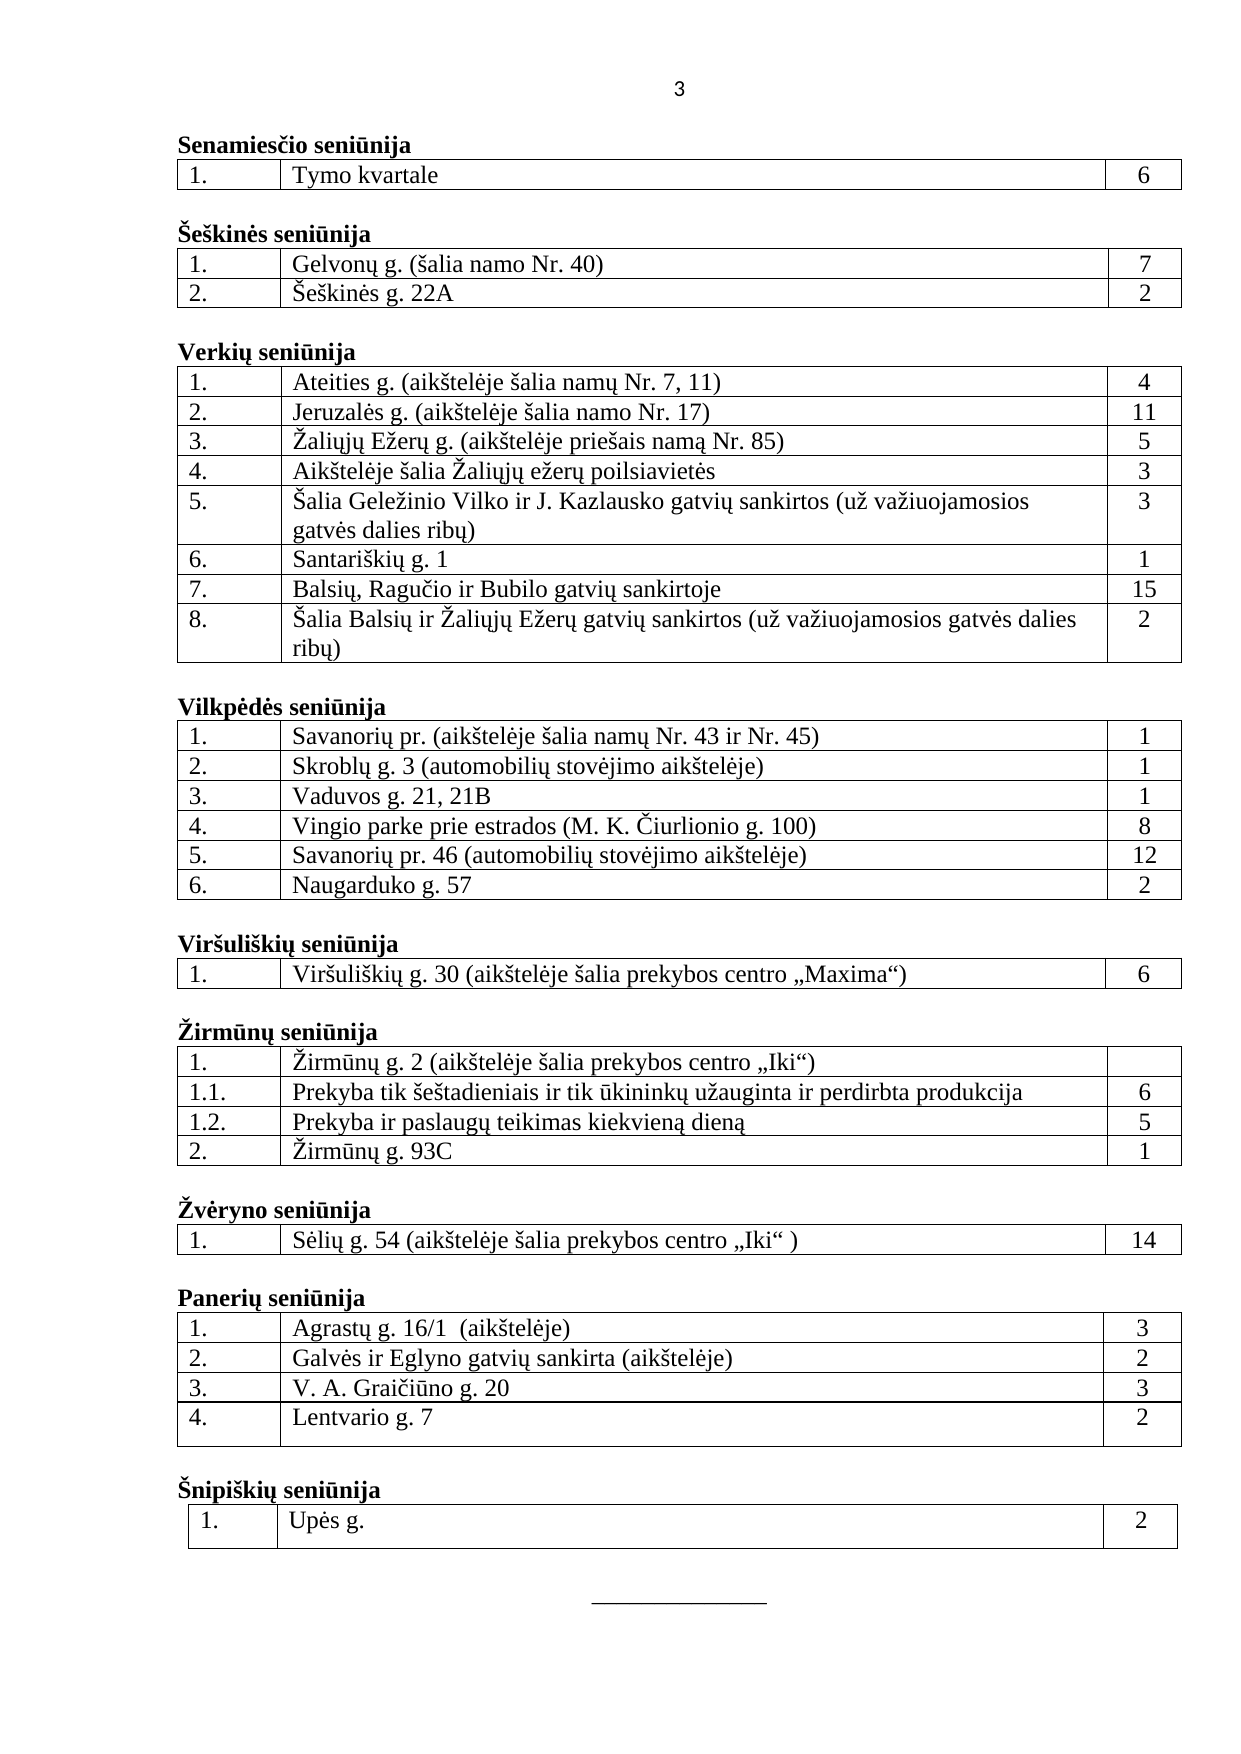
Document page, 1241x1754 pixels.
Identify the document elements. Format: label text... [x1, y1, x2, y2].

table_cell 2 [1108, 604, 1181, 662]
table_cell 1.2. [178, 1107, 280, 1135]
table_cell Jeruzalės g. (aikštelėje šalia namo Nr. 17) [282, 397, 1107, 425]
table_header Gelvonų g. (šalia namo Nr. 40) [281, 249, 1108, 277]
table_cell 8. [178, 604, 281, 662]
table_header Ateities g. (aikštelėje šalia namų Nr. 7, 11) [282, 367, 1107, 396]
table_cell 6. [178, 870, 280, 899]
table_cell Šalia Geležinio Vilko ir J. Kazlausko gatvių sankirtos (už važiuojamosios gatvės dalies ribų) [282, 486, 1107, 543]
table_header 1. [178, 367, 281, 396]
text Verkių seniūnija [177, 337, 1181, 366]
text Žirmūnų seniūnija [177, 1017, 1181, 1046]
table_cell 2. [178, 397, 281, 425]
table_header 1. [178, 1225, 280, 1253]
table_cell 11 [1108, 397, 1181, 425]
table_header Sėlių g. 54 (aikštelėje šalia prekybos centro „Iki“ ) [281, 1225, 1105, 1253]
table_cell Žirmūnų g. 93C [281, 1136, 1107, 1165]
table_header 1. [178, 160, 280, 189]
text Senamiesčio seniūnija [177, 131, 1181, 159]
table_cell 4. [178, 456, 281, 485]
table_cell Šeškinės g. 22A [281, 279, 1108, 307]
table_header 7 [1109, 249, 1181, 277]
table_cell 2. [178, 279, 280, 307]
table_cell 3 [1104, 1373, 1181, 1401]
table_cell 2 [1104, 1403, 1181, 1446]
table_header Tymo kvartale [281, 160, 1105, 189]
text Viršuliškių seniūnija [177, 929, 1181, 958]
table_cell 5 [1108, 426, 1181, 455]
text Panerių seniūnija [177, 1283, 1181, 1312]
table_cell Vingio parke prie estrados (M. K. Čiurlionio g. 100) [281, 811, 1107, 839]
table_cell 4. [178, 1403, 280, 1446]
table_header 1 [1108, 721, 1181, 750]
table_cell 2. [178, 1343, 280, 1372]
table_cell Savanorių pr. 46 (automobilių stovėjimo aikštelėje) [281, 841, 1107, 869]
table_header [1108, 1047, 1181, 1076]
table_cell 7. [178, 575, 281, 603]
table_cell 6. [178, 545, 281, 573]
table_cell 1 [1108, 545, 1181, 573]
table_header Žirmūnų g. 2 (aikštelėje šalia prekybos centro „Iki“) [281, 1047, 1107, 1076]
table_cell Balsių, Ragučio ir Bubilo gatvių sankirtoje [282, 575, 1107, 603]
table_header 6 [1106, 160, 1181, 189]
table_cell 8 [1108, 811, 1181, 839]
text Šeškinės seniūnija [177, 219, 1181, 248]
table_header 14 [1106, 1225, 1181, 1253]
table_header 1. [178, 721, 280, 750]
table_cell 2. [178, 1136, 280, 1165]
table_cell 12 [1108, 841, 1181, 869]
table_cell 2. [178, 751, 280, 780]
table_cell Lentvario g. 7 [281, 1403, 1103, 1446]
table_cell Prekyba ir paslaugų teikimas kiekvieną dieną [281, 1107, 1107, 1135]
table_cell 2 [1104, 1343, 1181, 1372]
table_cell Šalia Balsių ir Žaliųjų Ežerų gatvių sankirtos (už važiuojamosios gatvės dalies ribų) [282, 604, 1107, 662]
table_cell Vaduvos g. 21, 21B [281, 781, 1107, 810]
table_header 2 [1104, 1505, 1177, 1548]
table_header 6 [1106, 959, 1181, 987]
table_cell 1.1. [178, 1077, 280, 1106]
table_cell 3. [178, 1373, 280, 1401]
table_cell Skroblų g. 3 (automobilių stovėjimo aikštelėje) [281, 751, 1107, 780]
table_header 1. [178, 1313, 280, 1342]
table_cell 3. [178, 781, 280, 810]
table_cell 3 [1108, 486, 1181, 543]
text ______________ [177, 1578, 1181, 1607]
table_cell 15 [1108, 575, 1181, 603]
table_cell 1 [1108, 1136, 1181, 1165]
table_cell 2 [1109, 279, 1181, 307]
table_cell 4. [178, 811, 280, 839]
table_cell 1 [1108, 781, 1181, 810]
table_header Viršuliškių g. 30 (aikštelėje šalia prekybos centro „Maxima“) [281, 959, 1105, 987]
table_header Savanorių pr. (aikštelėje šalia namų Nr. 43 ir Nr. 45) [281, 721, 1107, 750]
table_cell 2 [1108, 870, 1181, 899]
table_cell 1 [1108, 751, 1181, 780]
table_header Upės g. [278, 1505, 1103, 1548]
table_cell Santariškių g. 1 [282, 545, 1107, 573]
table_cell 5 [1108, 1107, 1181, 1135]
table_cell 5. [178, 841, 280, 869]
table_cell Prekyba tik šeštadieniais ir tik ūkininkų užauginta ir perdirbta produkcija [281, 1077, 1107, 1106]
table_cell 6 [1108, 1077, 1181, 1106]
table_header 1. [178, 959, 280, 987]
table_header Agrastų g. 16/1 (aikštelėje) [281, 1313, 1103, 1342]
table_cell Galvės ir Eglyno gatvių sankirta (aikštelėje) [281, 1343, 1103, 1372]
table_cell V. A. Graičiūno g. 20 [281, 1373, 1103, 1401]
table_cell 3 [1108, 456, 1181, 485]
table_header 1. [178, 1047, 280, 1076]
text Vilkpėdės seniūnija [177, 692, 1181, 720]
table_cell Aikštelėje šalia Žaliųjų ežerų poilsiavietės [282, 456, 1107, 485]
text Šnipiškių seniūnija [177, 1475, 1181, 1504]
table_cell Naugarduko g. 57 [281, 870, 1107, 899]
table_cell Žaliųjų Ežerų g. (aikštelėje priešais namą Nr. 85) [282, 426, 1107, 455]
table_cell 3. [178, 426, 281, 455]
table_header 1. [189, 1505, 277, 1548]
table_header 3 [1104, 1313, 1181, 1342]
table_header 1. [178, 249, 280, 277]
table_header 4 [1108, 367, 1181, 396]
text Žvėryno seniūnija [177, 1195, 1181, 1224]
table_cell 5. [178, 486, 281, 543]
